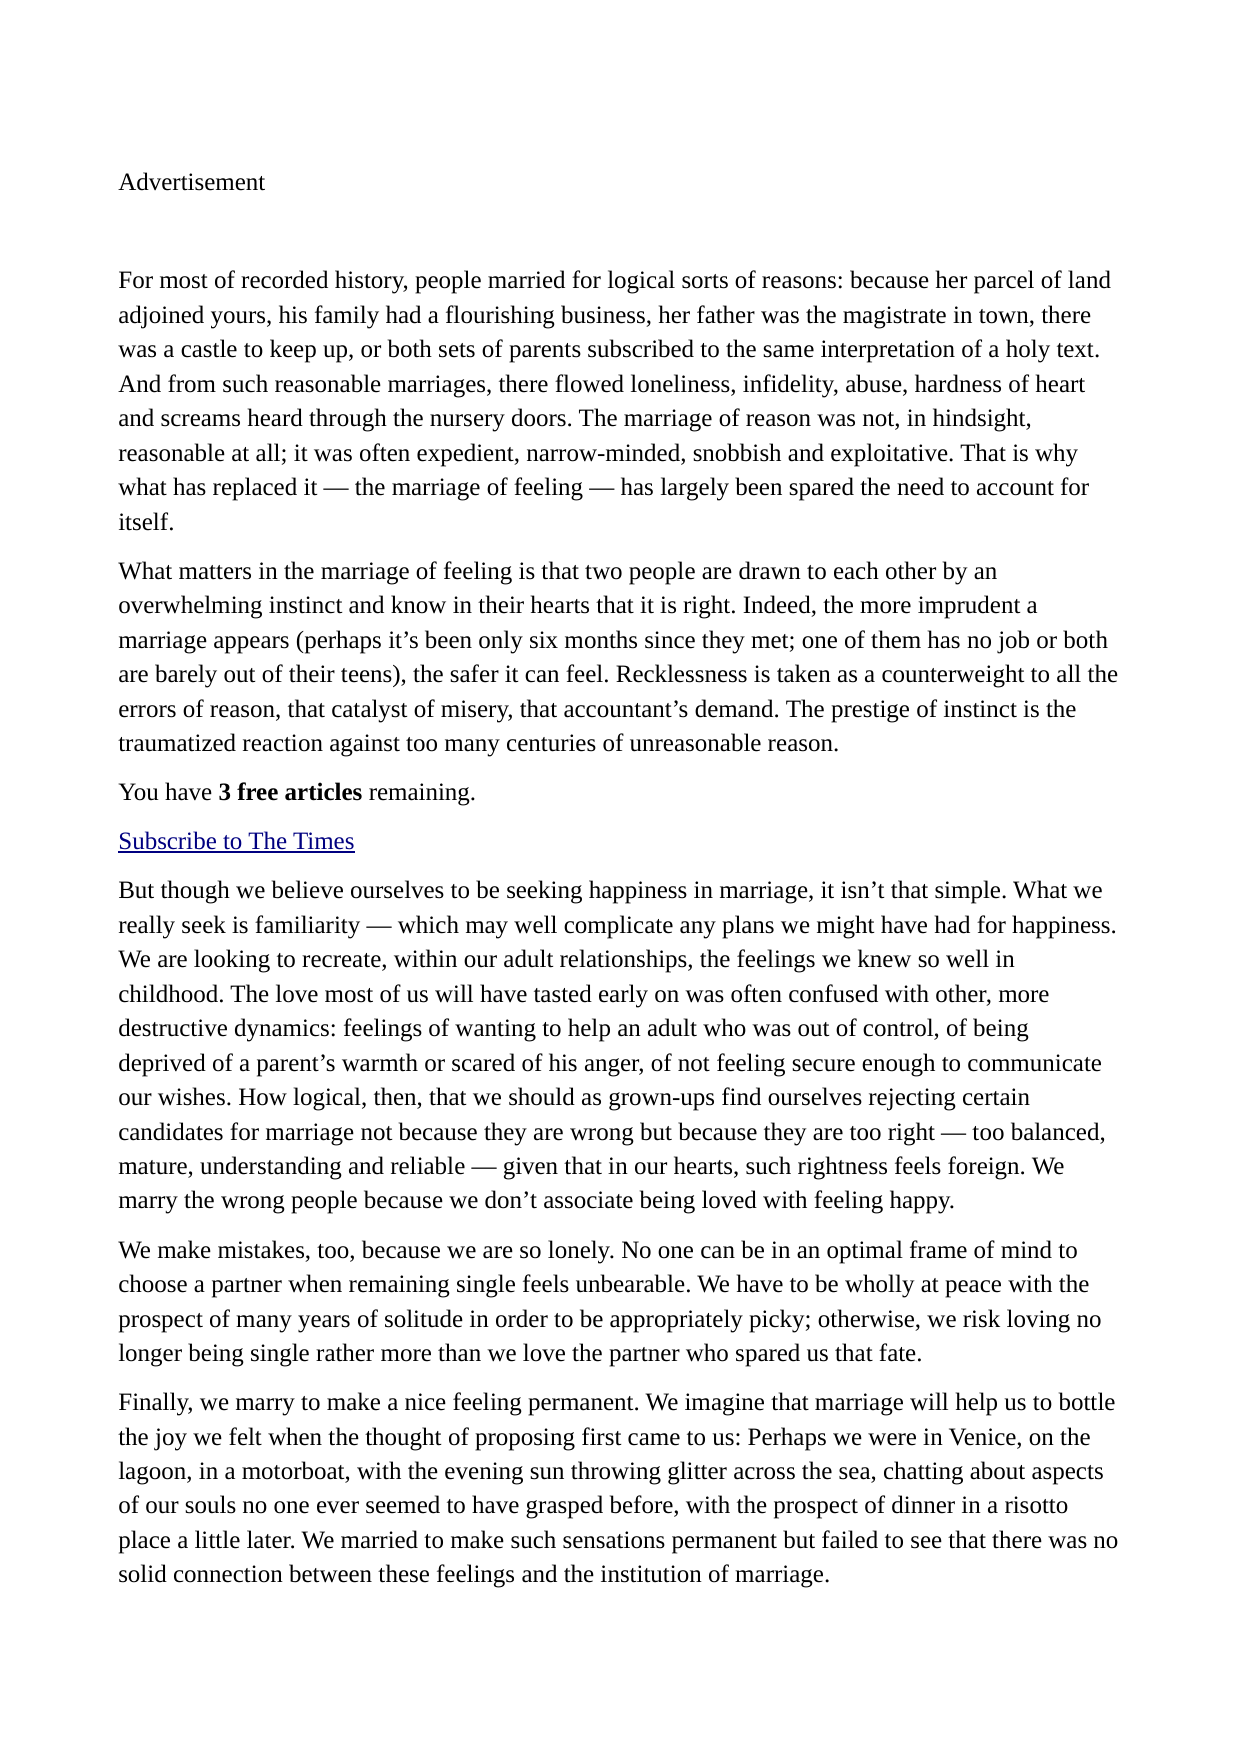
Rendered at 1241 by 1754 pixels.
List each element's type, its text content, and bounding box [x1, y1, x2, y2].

text For most of recorded history, people married for logical sorts of reasons: because her parcel of land adjoined yours, his family had a flourishing business, her father was the magistrate in town, there was a castle to keep up, or both sets of parents subscribed to the same interpretation of a holy text. And from such reasonable marriages, there flowed loneliness, infidelity, abuse, hardness of heart and screams heard through the nursery doors. The marriage of reason was not, in hindsight, reasonable at all; it was often expedient, narrow-minded, snobbish and exploitative. That is why what has replaced it — the marriage of feeling — has largely been spared the need to account for itself. [118, 265, 1122, 535]
text We make mistakes, too, because we are so lonely. No one can be in an optimal frame of mind to choose a partner when remaining single feels unbearable. We have to be wholly at peace with the prospect of many years of solitude in order to be appropriately picky; otherwise, we risk loving no longer being single rather more than we love the partner who spared us that fate. [118, 1235, 1122, 1367]
text What matters in the marriage of feeling is that two people are drawn to each other by an overwhelming instinct and know in their hearts that it is right. Indeed, the more imprudent a marriage appears (perhaps it’s been only six months since they met; one of them has no job or both are barely out of their teens), the safer it can feel. Recklessness is taken as a counterweight to all the errors of reason, that catalyst of misery, that accountant’s demand. The prestige of instinct is the traumatized reaction against too many centuries of unreasonable reason. [118, 556, 1122, 757]
text But though we believe ourselves to be seeking happiness in marriage, it isn’t that simple. What we really seek is familiarity — which may well complicate any plans we might have had for happiness. We are looking to recreate, within our adult relationships, the feelings we knew so well in childhood. The love most of us will have tasted early on was often confused with other, more destructive dynamics: feelings of wanting to help an adult who was out of control, of being deprived of a parent’s warmth or scared of his anger, of not feeling secure enough to communicate our wishes. How logical, then, that we should as grown-ups find ourselves rejecting certain candidates for marriage not because they are wrong but because they are too right — too balanced, mature, understanding and reliable — given that in our hearts, such rightness feels foreign. We marry the wrong people because we don’t associate being loved with feeling happy. [118, 875, 1122, 1214]
text Subscribe to The Times [118, 826, 1122, 855]
text Finally, we marry to make a nice feeling permanent. We imagine that marriage will help us to bottle the joy we felt when the thought of proposing first came to us: Perhaps we were in Venice, on the lagoon, in a motorboat, with the evening sun throwing glitter across the sea, chatting about aspects of our souls no one ever seemed to have grasped before, with the prospect of dinner in a risotto place a little later. We married to make such sensations permanent but failed to see that there was no solid connection between these feelings and the institution of marriage. [118, 1387, 1122, 1588]
text Advertisement [118, 167, 1122, 196]
text You have 3 free articles remaining. [118, 777, 1122, 806]
